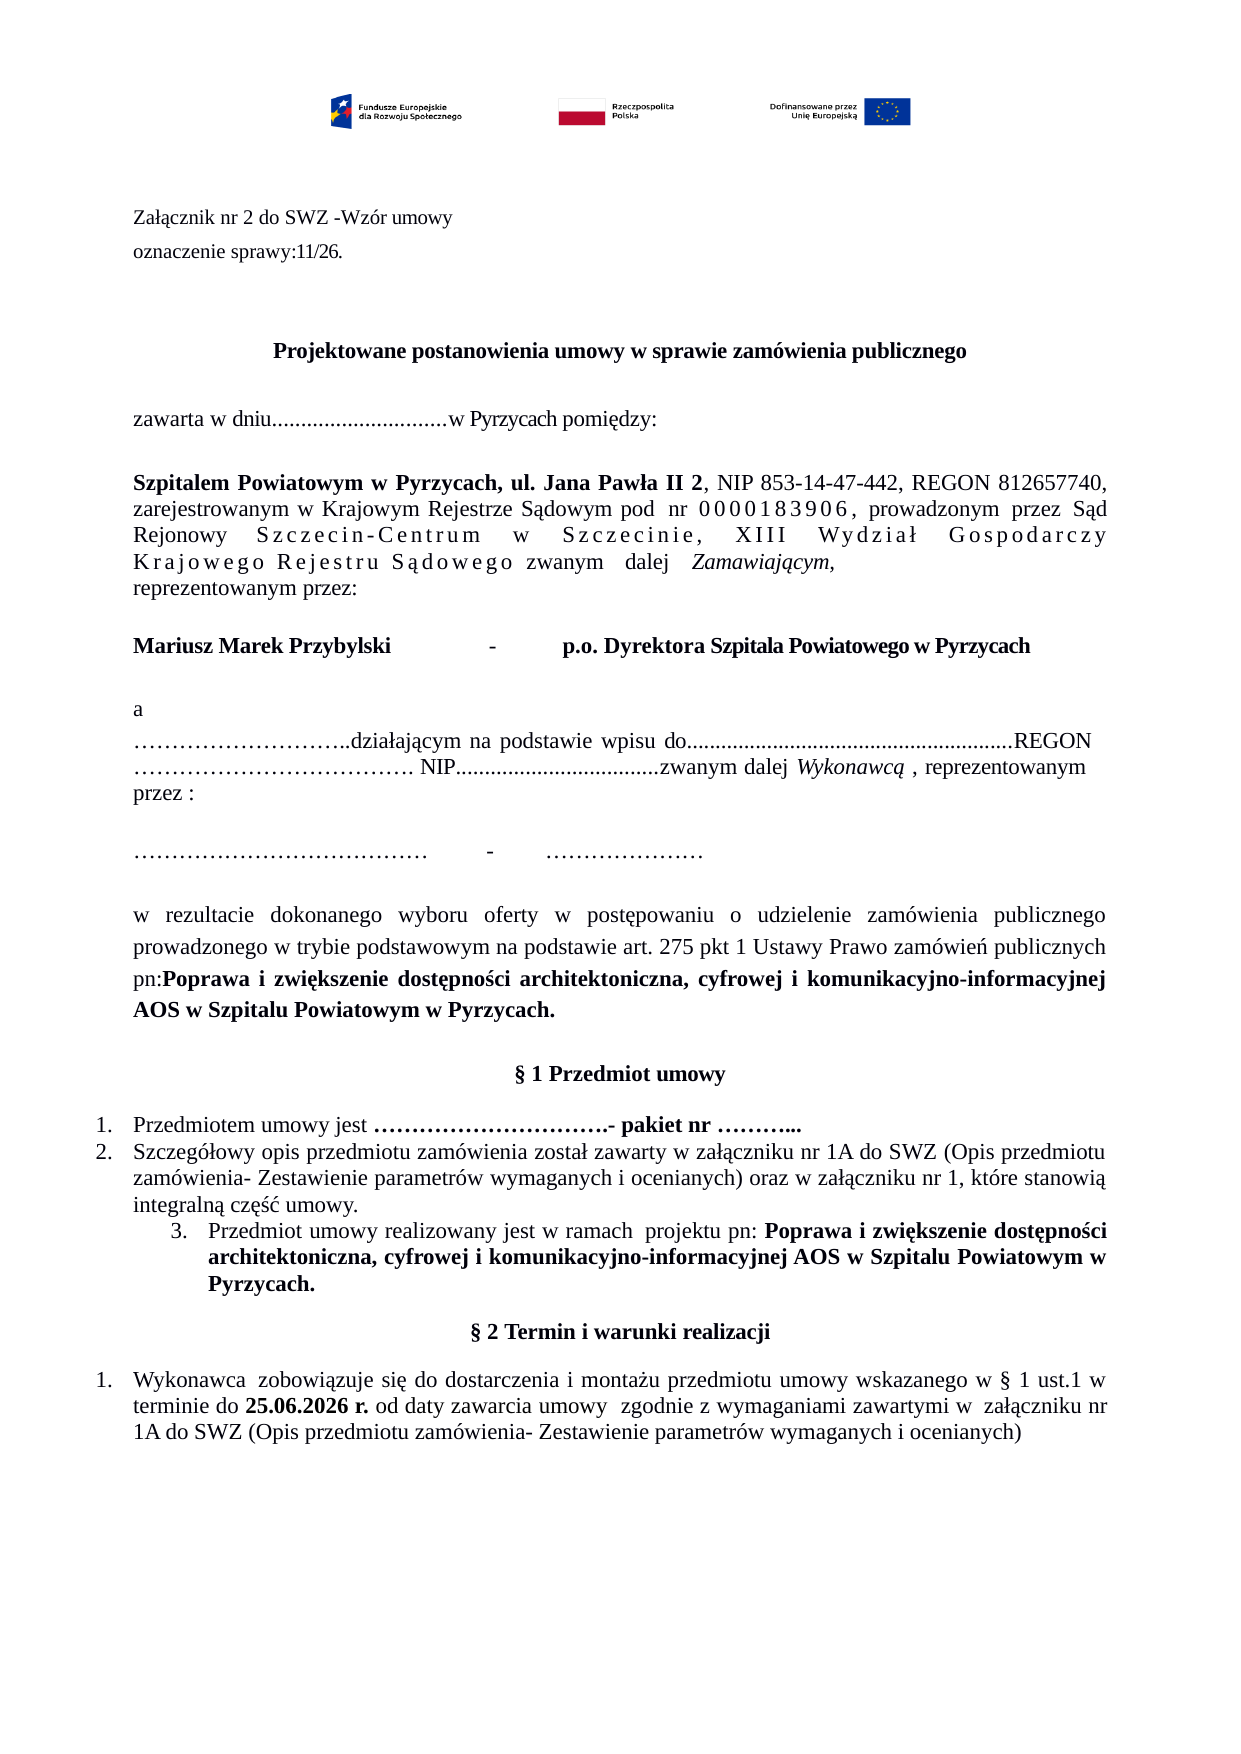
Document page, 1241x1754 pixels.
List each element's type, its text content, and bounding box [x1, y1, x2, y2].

text ………………………..działającym na podstawie wpisu do REGON [133, 727, 1107, 753]
text zawarta w dniu w Pyrzycach pomiędzy: [133, 406, 1107, 432]
subtitle Projektowane postanowienia umowy w sprawie zamówienia publicznego [133, 337, 1107, 364]
list Przedmiotem umowy jest ………………………….- pakiet nr ………... [95, 1112, 1107, 1138]
text ………………………………… - ………………… [133, 838, 1107, 864]
text w rezultacie dokonanego wyboru oferty w postępowaniu o udzielenie zamówienia publicznego prowadzonego w trybie podstawowym na podstawie art. 275 pkt 1 Ustawy Prawo zamówień publicznych pn:Poprawa i zwiększenie dostępności architektoniczna, cyfrowej i komunikacyjno-informacyjnej AOS w Szpitalu Powiatowym w Pyrzycach. [133, 901, 1107, 1023]
list Wykonawca zobowiązuje się do dostarczenia i montażu przedmiotu umowy wskazanego w § 1 ust.1 w terminie do 25.06.2026 r. od daty zawarcia umowy zgodnie z wymaganiami zawartymi w załączniku nr 1A do SWZ (Opis przedmiotu zamówienia- Zestawienie parametrów wymaganych i ocenianych) [95, 1366, 1107, 1445]
text Załącznik nr 2 do SWZ -Wzór umowy [133, 205, 1107, 229]
text ………………………………. NIP zwanym dalej Wykonawcą , reprezentowanym [133, 753, 1107, 780]
text przez : [133, 780, 1107, 806]
list Szczegółowy opis przedmiotu zamówienia został zawarty w załączniku nr 1A do SWZ (Opis przedmiotu zamówienia- Zestawienie parametrów wymaganych i ocenianych) oraz w załączniku nr 1, które stanowią integralną część umowy. [95, 1138, 1107, 1217]
text oznaczenie sprawy:11/26. [133, 239, 1107, 263]
subtitle Mariusz Marek Przybylski - p.o. Dyrektora Szpitala Powiatowego w Pyrzycach [133, 632, 1107, 658]
text reprezentowanym przez: [133, 574, 1107, 601]
subtitle § 2 Termin i warunki realizacji [133, 1318, 1107, 1344]
text Szpitalem Powiatowym w Pyrzycach, ul. Jana Pawła II 2, NIP 853-14-47-442, REGON 812657740, zarejestrowanym w Krajowym Rejestrze Sądowym pod nr 0000183906, prowadzonym przez Sąd Rejonowy Szczecin-Centrum w Szczecinie, XIII Wydział Gospodarczy Krajowego Rejestru Sądowego zwanym dalej Zamawiającym, [133, 469, 1107, 574]
text a [133, 695, 1107, 722]
subtitle § 1 Przedmiot umowy [133, 1059, 1107, 1086]
list Przedmiot umowy realizowany jest w ramach projektu pn: Poprawa i zwiększenie dostępności architektoniczna, cyfrowej i komunikacyjno-informacyjnej AOS w Szpitalu Powiatowym w Pyrzycach. [170, 1217, 1107, 1296]
